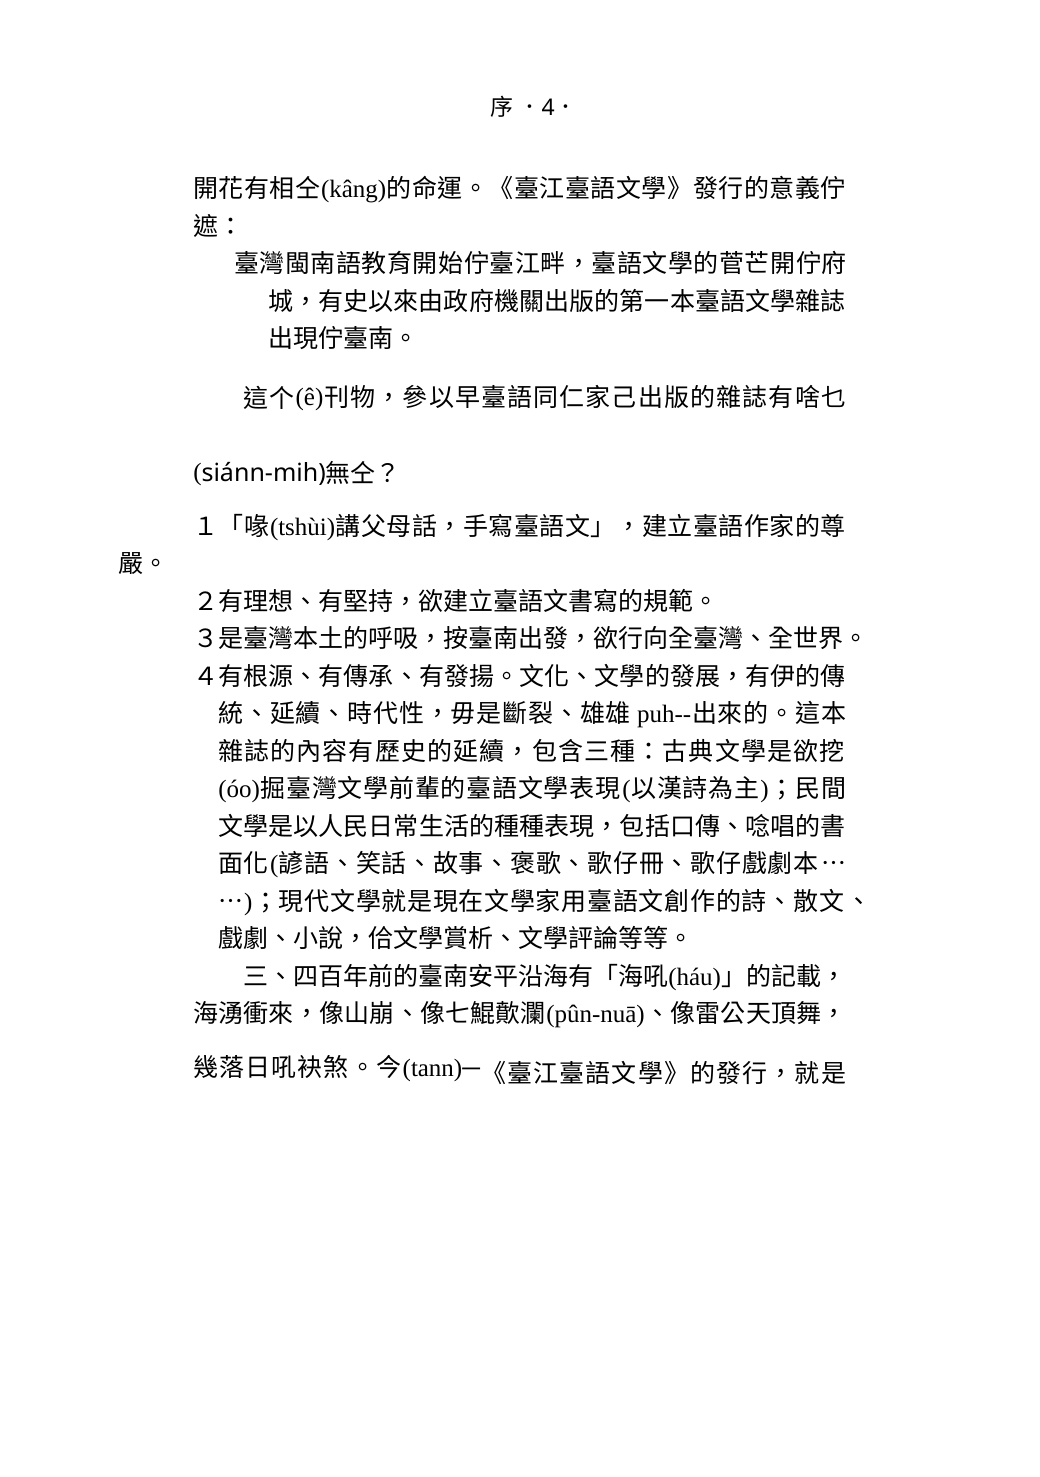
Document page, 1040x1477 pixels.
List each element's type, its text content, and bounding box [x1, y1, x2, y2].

text 臺灣閩南語教育開始佇臺江畔，臺語文學的菅芒開佇府城，有史以來由政府機關出版的第一本臺語文學雜誌出現佇臺南。 [193, 237, 846, 349]
text １「喙(tshùi)講父母話，手寫臺語文」，建立臺語作家的尊嚴。 [118, 499, 846, 574]
text ２有理想、有堅持，欲建立臺語文書寫的規範。 [118, 574, 846, 612]
text 這个(ê)刊物，參以早臺語同仁家己出版的雜誌有啥乜(siánn-mih)無仝？ [193, 349, 846, 499]
text ４有根源、有傳承、有發揚。文化、文學的發展，有伊的傳統、延續、時代性，毋是斷裂、雄雄puh--出來的。這本雜誌的內容有歷史的延續，包含三種：古典文學是欲挖(óo)掘臺灣文學前輩的臺語文學表現(以漢詩為主)；民間文學是以人民日常生活的種種表現，包括口傳、唸唱的書面化(諺語、笑話、故事、褒歌、歌仔冊、歌仔戲劇本……)；現代文學就是現在文學家用臺語文創作的詩、散文、戲劇、小說，佮文學賞析、文學評論等等。 [193, 649, 846, 949]
text 開花有相仝(kâng)的命運。《臺江臺語文學》發行的意義佇遮： [193, 162, 846, 237]
text 海湧衝來，像山崩、像七鯤歕瀾(pûn-nuā)、像雷公天頂舞，幾落日吼袂煞。今(tann)─《臺江臺語文學》的發行，就是 [193, 987, 846, 1099]
text 三、四百年前的臺南安平沿海有「海吼(háu)」的記載， [218, 949, 846, 987]
text ３是臺灣本土的呼吸，按臺南出發，欲行向全臺灣、全世界。 [118, 612, 846, 649]
